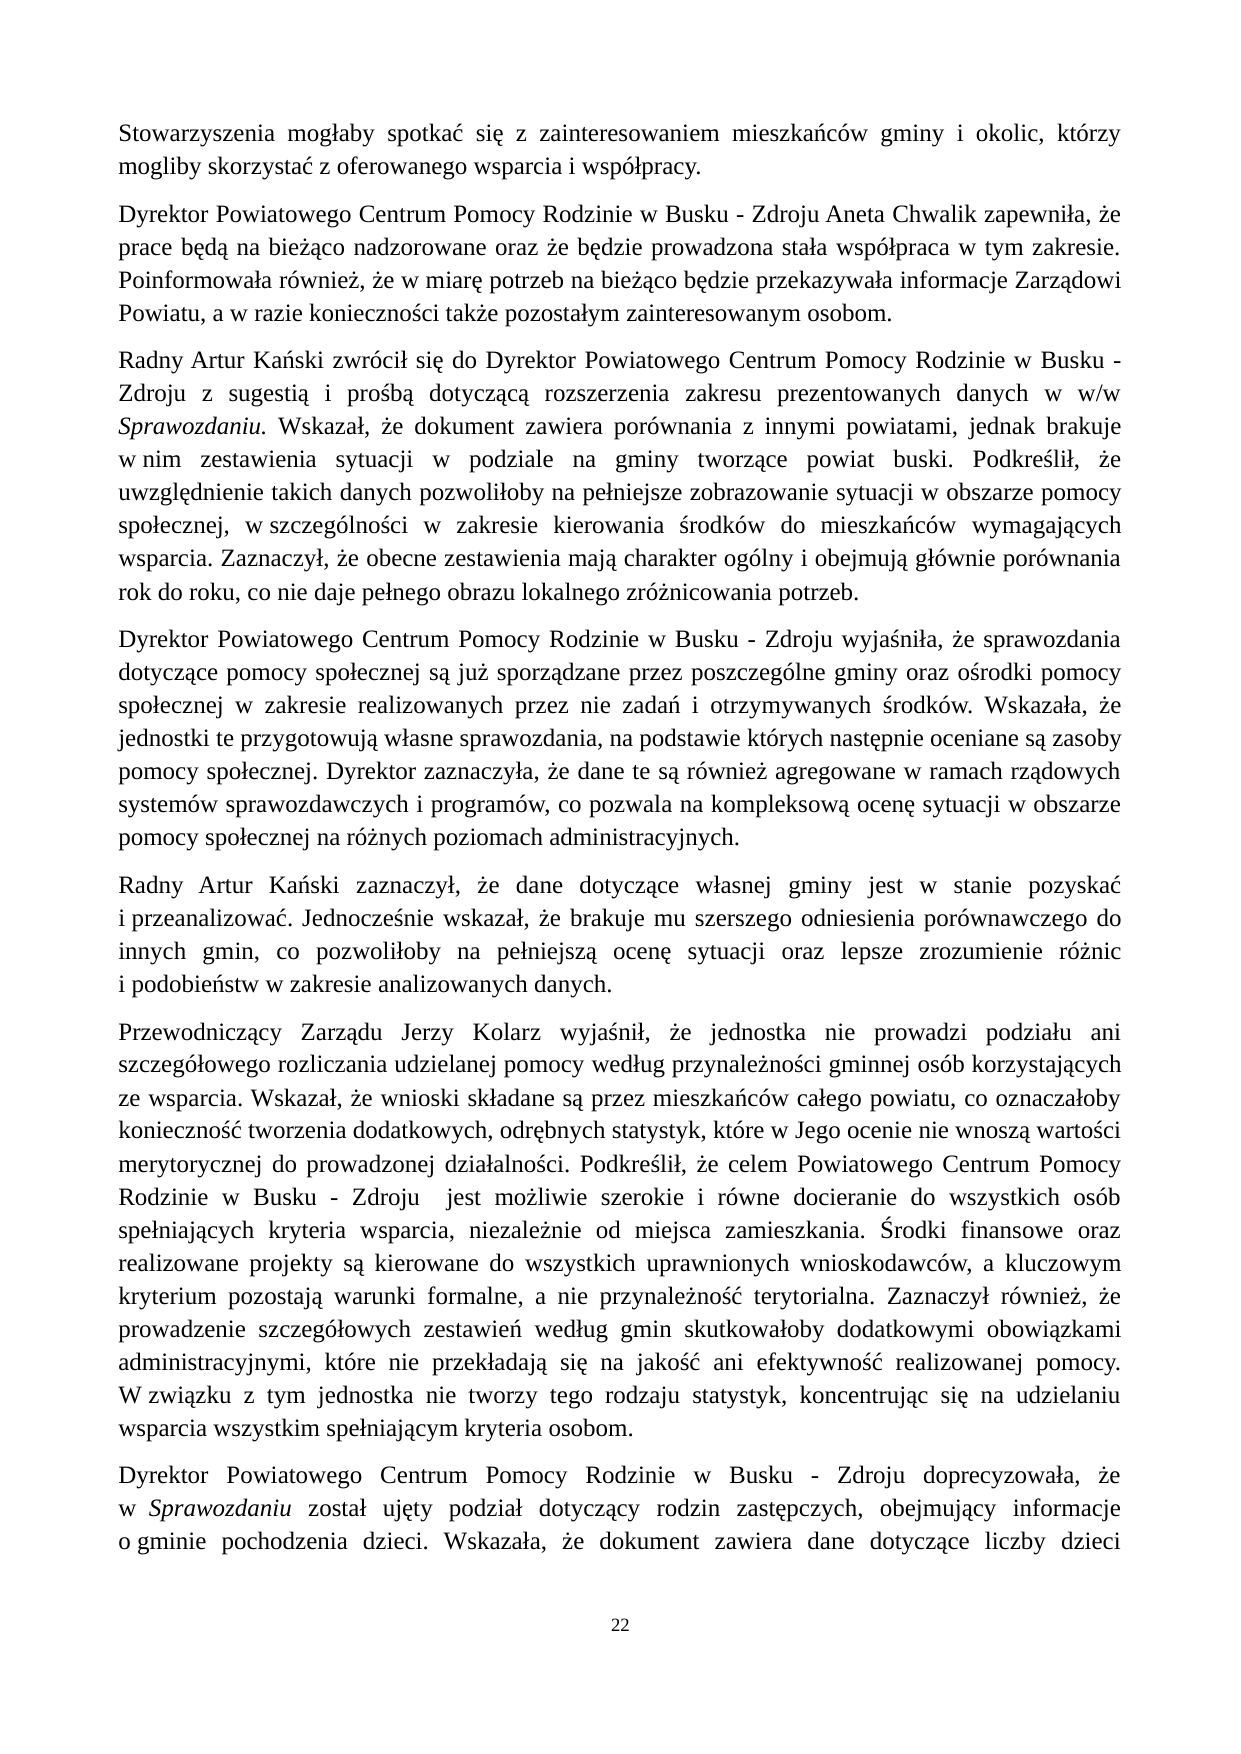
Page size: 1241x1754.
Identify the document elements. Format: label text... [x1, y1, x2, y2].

list Dyrektor Powiatowego Centrum Pomocy Rodzinie w Busku - Zdroju Aneta Chwalik zapewniła, że prace będą na bieżąco nadzorowane oraz że będzie prowadzona stała współpraca w tym zakresie. Poinformowała również, że w miarę potrzeb na bieżąco będzie przekazywała informacje Zarządowi Powiatu, a w razie konieczności także pozostałym zainteresowanym osobom. [118, 199, 1122, 327]
list Radny Artur Kański zwrócił się do Dyrektor Powiatowego Centrum Pomocy Rodzinie w Busku - Zdroju z sugestią i prośbą dotyczącą rozszerzenia zakresu prezentowanych danych w w/w Sprawozdaniu. Wskazał, że dokument zawiera porównania z innymi powiatami, jednak brakuje w nim zestawienia sytuacji w podziale na gminy tworzące powiat buski. Podkreślił, że uwzględnienie takich danych pozwoliłoby na pełniejsze zobrazowanie sytuacji w obszarze pomocy społecznej, w szczególności w zakresie kierowania środków do mieszkańców wymagających wsparcia. Zaznaczył, że obecne zestawienia mają charakter ogólny i obejmują głównie porównania rok do roku, co nie daje pełnego obrazu lokalnego zróżnicowania potrzeb. [118, 345, 1122, 605]
list Stowarzyszenia mogłaby spotkać się z zainteresowaniem mieszkańców gminy i okolic, którzy mogliby skorzystać z oferowanego wsparcia i współpracy. [83, 118, 1122, 180]
list Dyrektor Powiatowego Centrum Pomocy Rodzinie w Busku - Zdroju wyjaśniła, że sprawozdania dotyczące pomocy społecznej są już sporządzane przez poszczególne gminy oraz ośrodki pomocy społecznej w zakresie realizowanych przez nie zadań i otrzymywanych środków. Wskazała, że jednostki te przygotowują własne sprawozdania, na podstawie których następnie oceniane są zasoby pomocy społecznej. Dyrektor zaznaczyła, że dane te są również agregowane w ramach rządowych systemów sprawozdawczych i programów, co pozwala na kompleksową ocenę sytuacji w obszarze pomocy społecznej na różnych poziomach administracyjnych. [83, 624, 1122, 851]
list Przewodniczący Zarządu Jerzy Kolarz wyjaśnił, że jednostka nie prowadzi podziału ani szczegółowego rozliczania udzielanej pomocy według przynależności gminnej osób korzystających ze wsparcia. Wskazał, że wnioski składane są przez mieszkańców całego powiatu, co oznaczałoby konieczność tworzenia dodatkowych, odrębnych statystyk, które w Jego ocenie nie wnoszą wartości merytorycznej do prowadzonej działalności. Podkreślił, że celem Powiatowego Centrum Pomocy Rodzinie w Busku - Zdroju jest możliwie szerokie i równe docieranie do wszystkich osób spełniających kryteria wsparcia, niezależnie od miejsca zamieszkania. Środki finansowe oraz realizowane projekty są kierowane do wszystkich uprawnionych wnioskodawców, a kluczowym kryterium pozostają warunki formalne, a nie przynależność terytorialna. Zaznaczył również, że prowadzenie szczegółowych zestawień według gmin skutkowałoby dodatkowymi obowiązkami administracyjnymi, które nie przekładają się na jakość ani efektywność realizowanej pomocy. W związku z tym jednostka nie tworzy tego rodzaju statystyk, koncentrując się na udzielaniu wsparcia wszystkim spełniającym kryteria osobom. [83, 1017, 1122, 1442]
list Radny Artur Kański zaznaczył, że dane dotyczące własnej gminy jest w stanie pozyskać i przeanalizować. Jednocześnie wskazał, że brakuje mu szerszego odniesienia porównawczego do innych gmin, co pozwoliłoby na pełniejszą ocenę sytuacji oraz lepsze zrozumienie różnic i podobieństw w zakresie analizowanych danych. [83, 870, 1122, 998]
list Dyrektor Powiatowego Centrum Pomocy Rodzinie w Busku - Zdroju doprecyzowała, że w Sprawozdaniu został ujęty podział dotyczący rodzin zastępczych, obejmujący informacje o gminie pochodzenia dzieci. Wskazała, że dokument zawiera dane dotyczące liczby dzieci [83, 1460, 1122, 1555]
